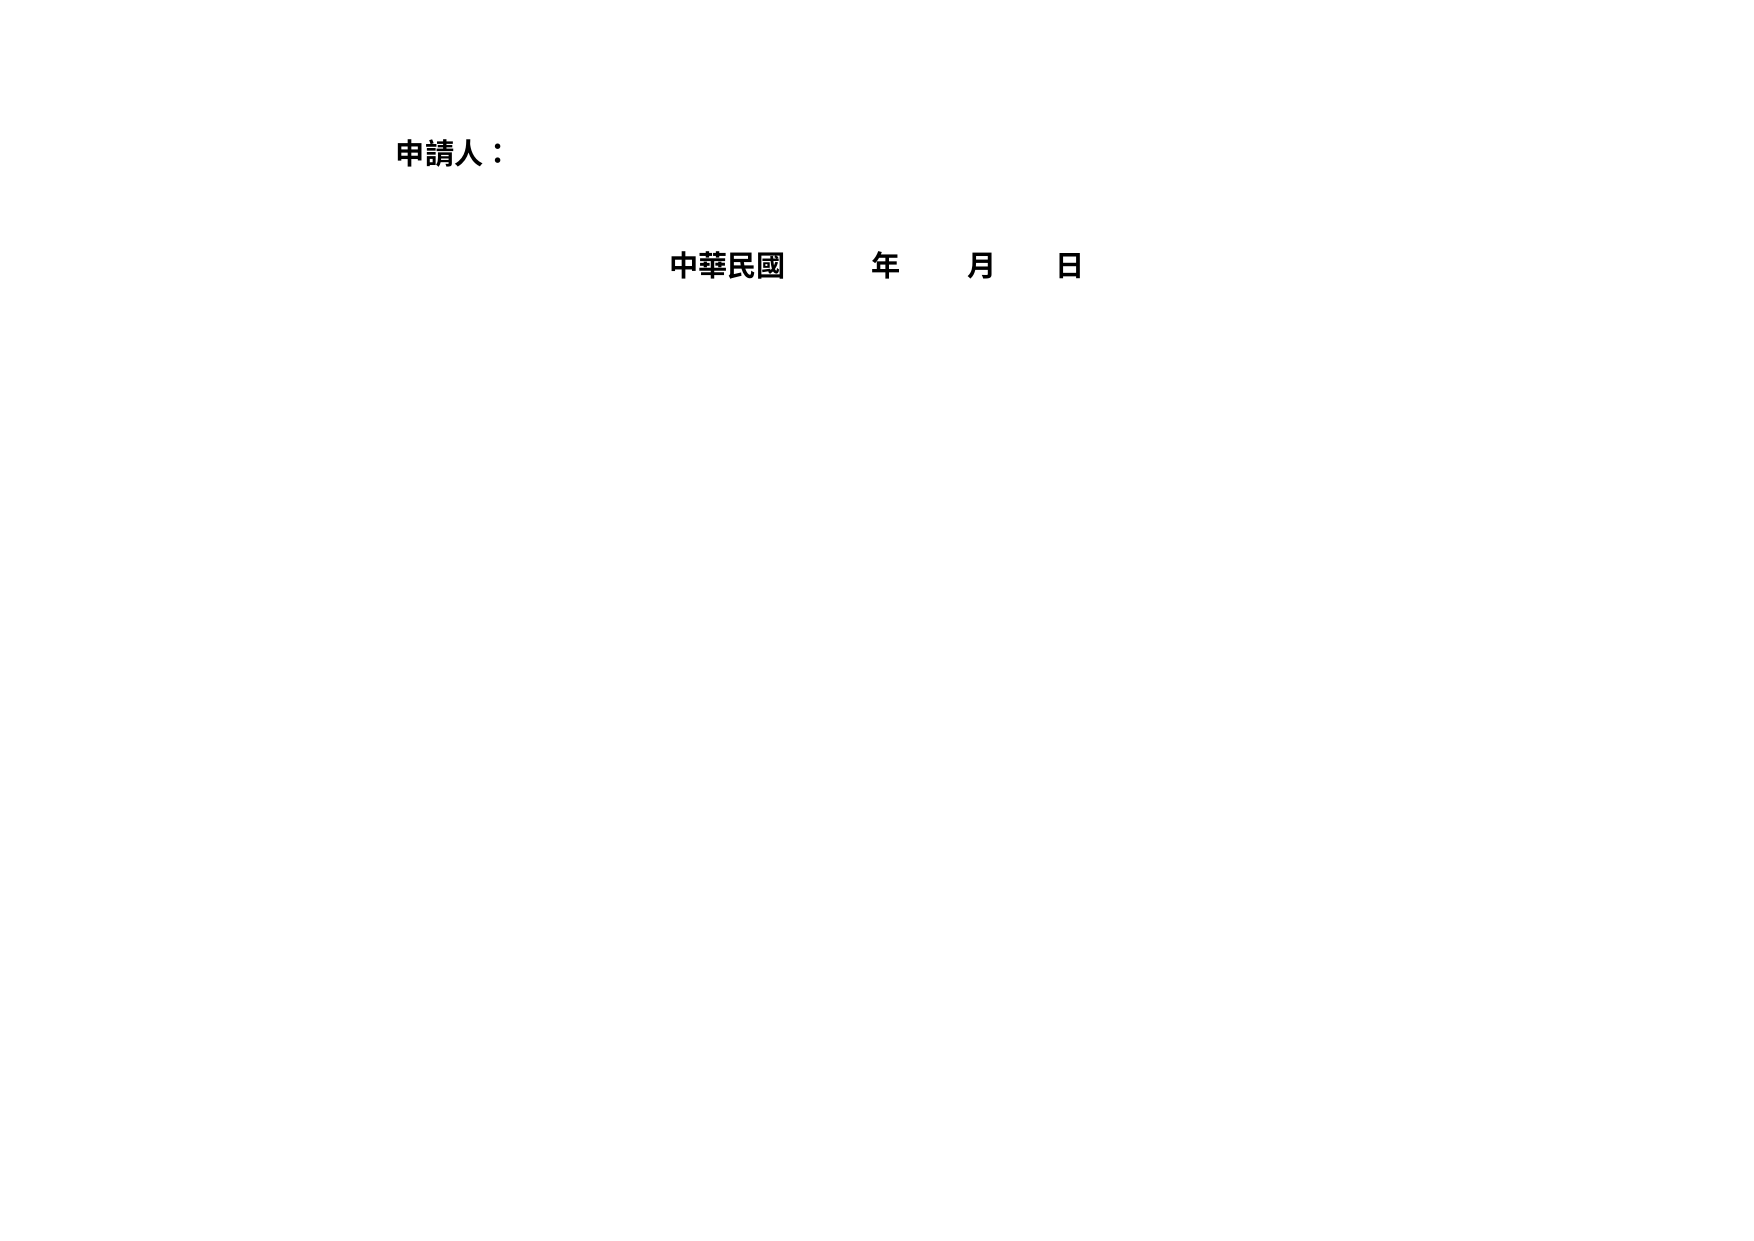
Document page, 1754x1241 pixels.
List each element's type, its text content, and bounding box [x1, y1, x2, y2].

text 中華民國 年 月 日 [118, 226, 1636, 301]
text 申請人： [118, 114, 1636, 189]
